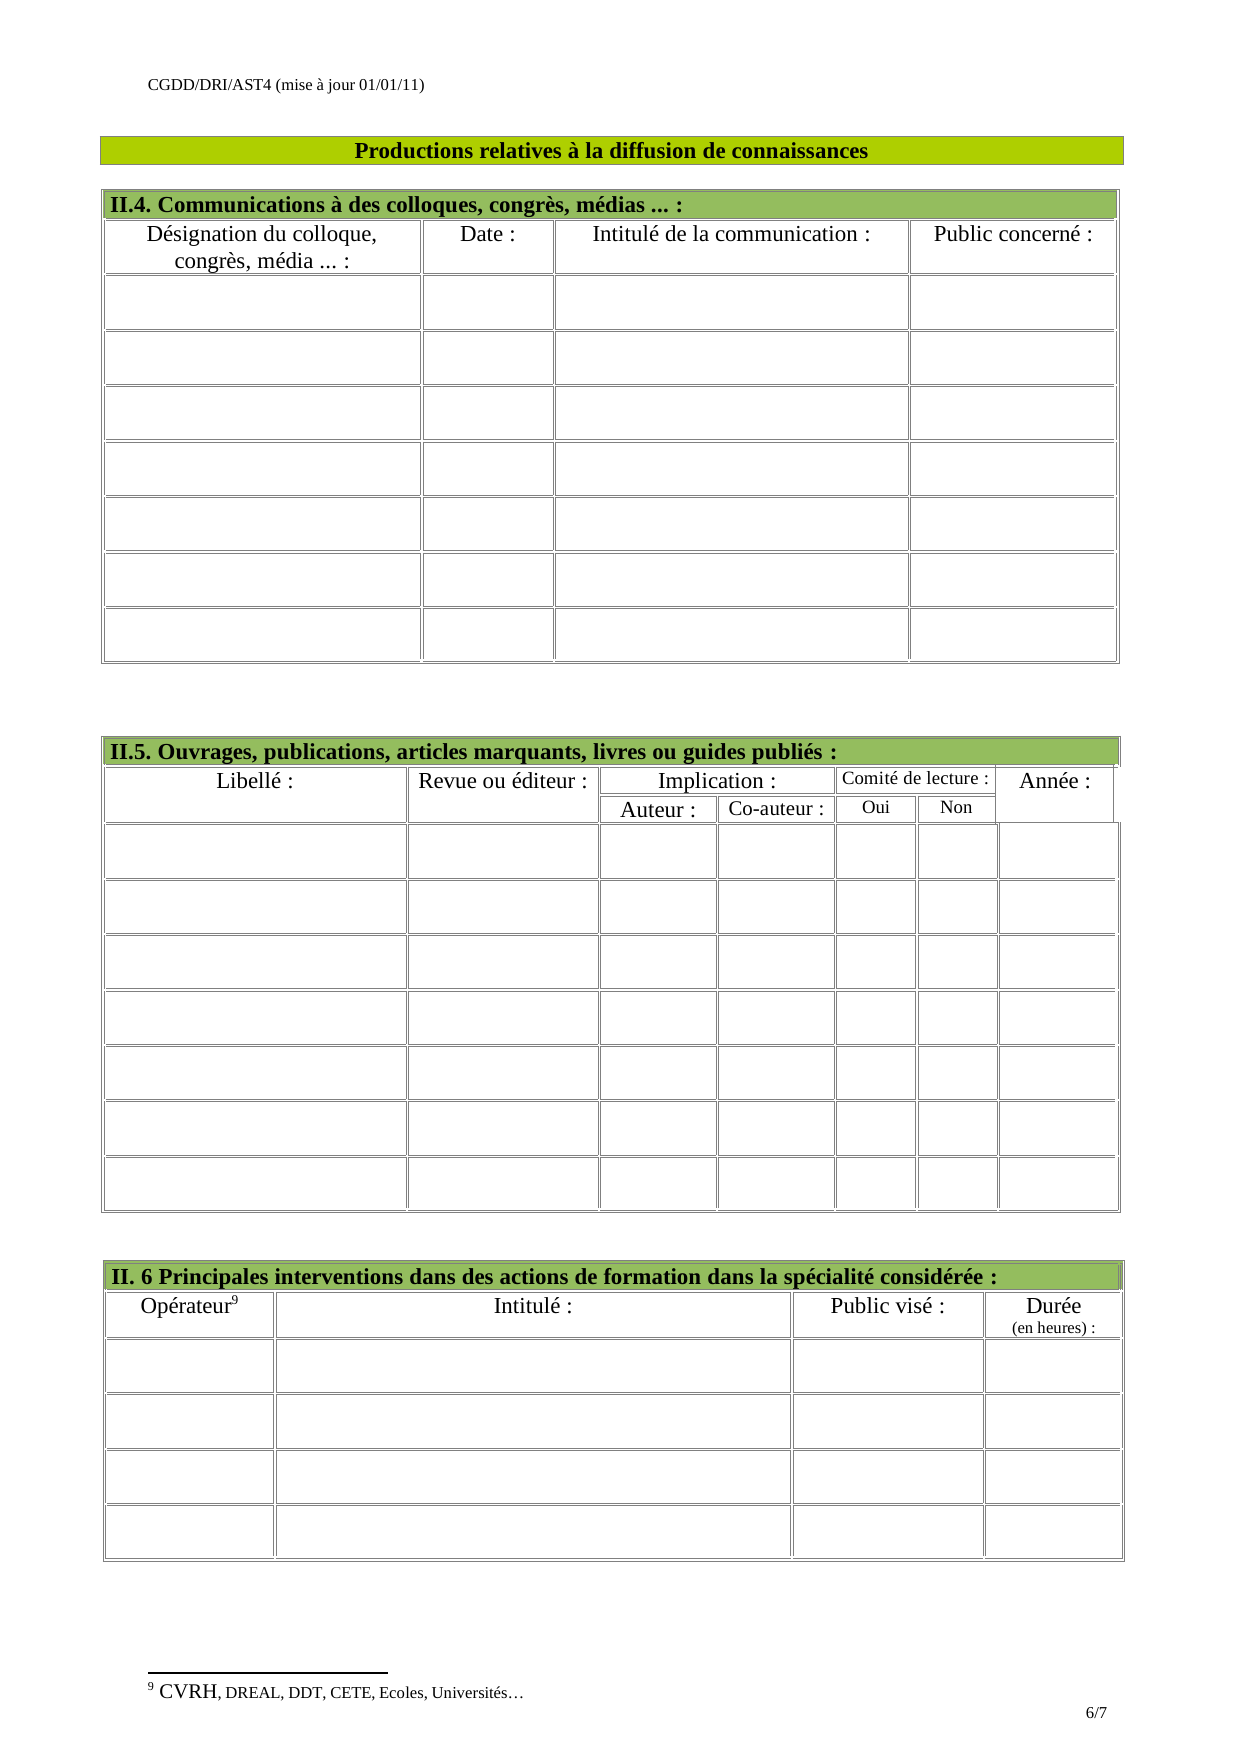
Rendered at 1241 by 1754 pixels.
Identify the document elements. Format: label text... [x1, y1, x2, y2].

table_cell [277, 1451, 790, 1503]
table_cell [837, 1047, 915, 1099]
table_cell [1000, 878, 1119, 933]
table_cell Implication : [601, 768, 834, 793]
table_cell [837, 936, 915, 988]
table_cell [103, 550, 421, 606]
table_cell [103, 384, 421, 439]
table_cell [601, 936, 716, 988]
table_cell [719, 1102, 834, 1154]
table_cell Désignation du colloque, congrès, média ... : [103, 218, 421, 273]
table_cell [103, 606, 421, 661]
table_cell [103, 1044, 407, 1099]
table_cell [103, 329, 421, 384]
table_cell [919, 1102, 997, 1154]
table_cell [794, 1451, 983, 1503]
table_cell [998, 1099, 1119, 1154]
table_cell [837, 825, 915, 877]
table_cell [794, 1340, 983, 1392]
table_cell [1000, 823, 1118, 877]
table_cell [919, 936, 997, 988]
table_cell [909, 273, 1117, 328]
table_cell [424, 498, 553, 550]
table_cell Comité de lecture : [837, 768, 995, 793]
table_cell [105, 793, 406, 822]
table_cell [556, 276, 908, 328]
table_cell [919, 992, 997, 1044]
table_cell [556, 443, 908, 495]
table_cell [998, 933, 1119, 988]
table_cell [984, 1392, 1123, 1447]
table_cell [998, 1044, 1119, 1099]
table_cell [103, 878, 407, 933]
table_cell [277, 1340, 790, 1392]
table_cell [103, 439, 421, 495]
table_cell [277, 1395, 790, 1447]
table_cell [103, 1099, 407, 1154]
table_cell [719, 881, 834, 933]
table_cell [909, 384, 1117, 439]
table_cell [984, 1503, 1123, 1558]
table_cell [103, 1155, 407, 1210]
table_cell [601, 825, 716, 877]
table_cell Oui [837, 797, 915, 822]
table_cell [409, 1047, 598, 1099]
table_cell [909, 606, 1117, 661]
table_cell [599, 1155, 717, 1210]
table_cell [409, 992, 598, 1044]
table_cell [917, 1158, 998, 1210]
table_cell Durée (en heures) : [984, 1289, 1123, 1337]
table_cell Public concerné : [909, 218, 1117, 273]
table_cell Non [919, 797, 995, 822]
table_cell [911, 329, 1117, 384]
table_cell [424, 276, 553, 328]
table_cell [104, 1448, 273, 1503]
table_cell [719, 992, 834, 1044]
table_cell [407, 1158, 599, 1210]
table_cell [986, 1337, 1123, 1392]
table_cell Date : [424, 221, 553, 273]
table_cell [998, 988, 1119, 1044]
table_cell [104, 1392, 274, 1447]
table_cell [719, 936, 834, 988]
table_cell [837, 881, 915, 933]
table_cell [998, 1155, 1119, 1210]
table_cell [986, 1448, 1123, 1503]
table_cell [1114, 764, 1119, 793]
table_cell [919, 1047, 997, 1099]
table_cell Intitulé de la communication : [556, 221, 908, 273]
table_cell [837, 992, 915, 1044]
table_cell Auteur : [601, 797, 716, 822]
table_cell Revue ou éditeur : [409, 768, 598, 793]
table_cell [103, 822, 407, 877]
table_cell Co-auteur : [719, 797, 834, 822]
table_cell [556, 387, 908, 439]
table_cell [424, 554, 553, 606]
table_cell [919, 881, 997, 933]
table_cell Public visé : [794, 1293, 983, 1337]
table_cell Opérateur [104, 1289, 274, 1337]
table_cell [792, 1506, 984, 1558]
table_header II. 6 Principales interventions dans des actions de formation dans la spécialité considérée : [104, 1261, 1119, 1289]
table_cell [424, 332, 553, 384]
table_cell [601, 992, 716, 1044]
table_cell [556, 332, 908, 384]
table_cell [601, 881, 716, 933]
table_cell [601, 1102, 716, 1154]
table_cell [719, 825, 834, 877]
table_cell [409, 881, 598, 933]
table_cell [1114, 793, 1119, 822]
table_cell Libellé : [103, 764, 407, 793]
table_cell [103, 988, 407, 1044]
table_cell [835, 1155, 917, 1210]
table_cell [421, 606, 554, 661]
table_cell [409, 825, 598, 877]
table_cell [424, 443, 553, 495]
table_cell [909, 495, 1117, 550]
table_cell [409, 936, 598, 988]
table_cell [104, 1503, 274, 1558]
table_cell [717, 1155, 835, 1210]
table_cell [919, 825, 997, 877]
table_cell [909, 550, 1117, 606]
table_cell [601, 1047, 716, 1099]
table_cell [556, 498, 908, 550]
table_cell [909, 439, 1117, 495]
table_cell [556, 554, 908, 606]
table_cell [409, 1102, 598, 1154]
table_cell [103, 495, 421, 550]
table_cell [103, 273, 421, 328]
table_cell [104, 1337, 273, 1392]
table_cell [794, 1395, 983, 1447]
table_cell [103, 933, 407, 988]
table_header Productions relatives à la diffusion de connaissances [101, 137, 1123, 164]
table_cell [719, 1047, 834, 1099]
table_cell [837, 1102, 915, 1154]
table_cell Intitulé : [277, 1293, 790, 1337]
table_cell [275, 1503, 792, 1558]
table_cell [409, 793, 598, 822]
table_header II.4. Communications à des colloques, congrès, médias ... : [105, 192, 1116, 218]
table_cell Année : [996, 768, 1113, 822]
table_header II.5. Ouvrages, publications, articles marquants, livres ou guides publiés : [105, 739, 1118, 764]
table_cell [554, 606, 909, 661]
table_cell [424, 387, 553, 439]
